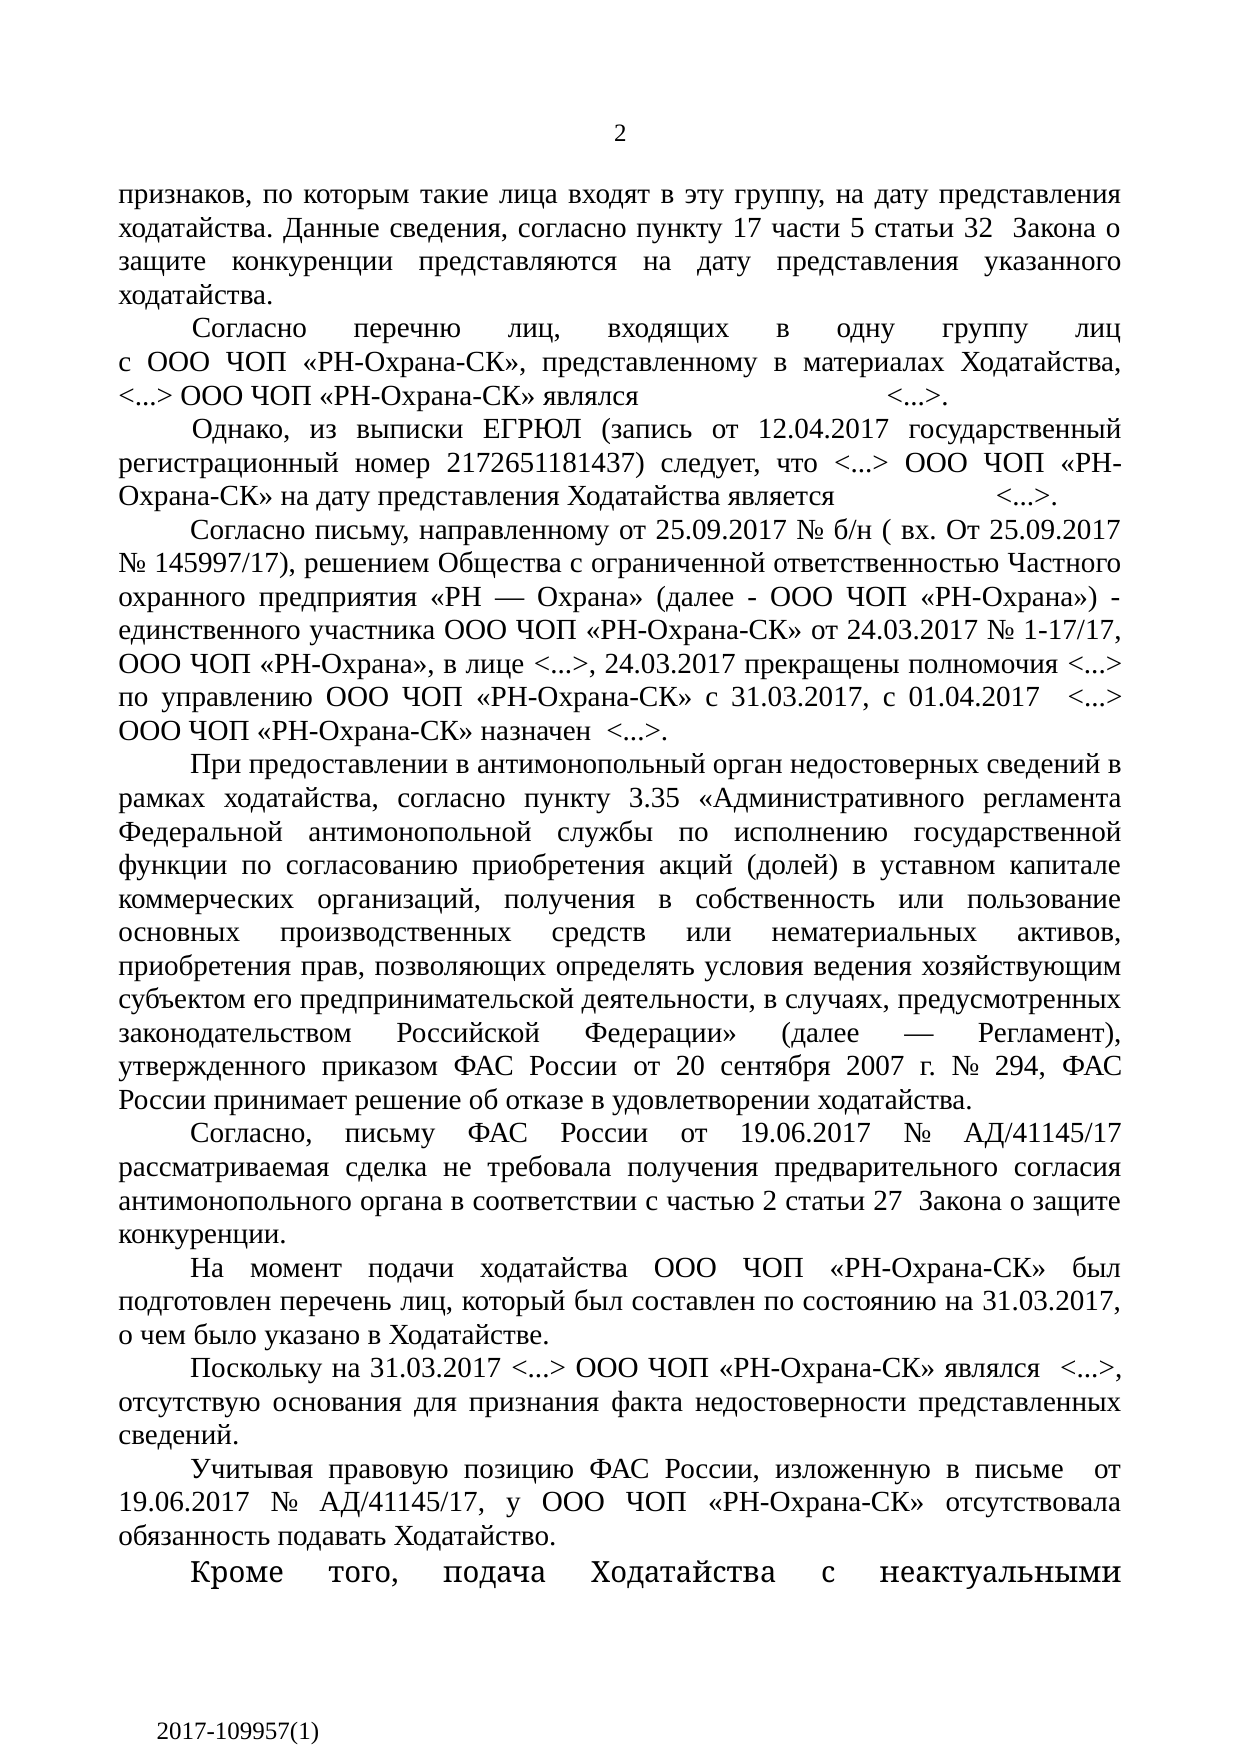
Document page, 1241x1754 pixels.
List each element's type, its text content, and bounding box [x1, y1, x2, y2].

text При предоставлении в антимонопольный орган недостоверных сведений в рамках ходатайства, согласно пункту 3.35 «Административного регламента Федеральной антимонопольной службы по исполнению государственной функции по согласованию приобретения акций (долей) в уставном капитале коммерческих организаций, получения в собственность или пользование основных производственных средств или нематериальных активов, приобретения прав, позволяющих определять условия ведения хозяйствующим субъектом его предпринимательской деятельности, в случаях, предусмотренных законодательством Российской Федерации» (далее — Регламент), утвержденного приказом ФАС России от 20 сентября 2007 г. № 294, ФАС России принимает решение об отказе в удовлетворении ходатайства. [118, 747, 1122, 1116]
text Однако, из выписки ЕГРЮЛ (запись от 12.04.2017 государственный регистрационный номер 2172651181437) следует, что <...> ООО ЧОП «РН-Охрана-СК» на дату представления Ходатайства является <...>. [118, 411, 1122, 512]
text Согласно, письму ФАС России от 19.06.2017 № АД/41145/17 рассматриваемая сделка не требовала получения предварительного согласия антимонопольного органа в соответствии с частью 2 статьи 27 Закона о защите конкуренции. [118, 1116, 1122, 1250]
text Согласно письму, направленному от 25.09.2017 № б/н ( вх. От 25.09.2017 № 145997/17), решением Общества с ограниченной ответственностью Частного охранного предприятия «РН — Охрана» (далее - ООО ЧОП «РН-Охрана») - единственного участника ООО ЧОП «РН-Охрана-СК» от 24.03.2017 № 1-17/17, ООО ЧОП «РН-Охрана», в лице <...>, 24.03.2017 прекращены полномочия <...> по управлению ООО ЧОП «РН-Охрана-СК» с 31.03.2017, с 01.04.2017 <...> ООО ЧОП «РН-Охрана-СК» назначен <...>. [118, 512, 1122, 747]
text Поскольку на 31.03.2017 <...> ООО ЧОП «РН-Охрана-СК» являлся <...>, отсутствую основания для признания факта недостоверности представленных сведений. [118, 1350, 1122, 1451]
text Согласно перечню лиц, входящих в одну группу лиц с ООО ЧОП «РН-Охрана-СК», представленному в материалах Ходатайства, <...> ООО ЧОП «РН-Охрана-СК» являлся <...>. [118, 311, 1122, 411]
text Кроме того, подача Ходатайства с неактуальными [118, 1552, 1122, 1591]
text Учитывая правовую позицию ФАС России, изложенную в письме от 19.06.2017 № АД/41145/17, у ООО ЧОП «РН-Охрана-СК» отсутствовала обязанность подавать Ходатайство. [118, 1451, 1122, 1552]
text На момент подачи ходатайства ООО ЧОП «РН-Охрана-СК» был подготовлен перечень лиц, который был составлен по состоянию на 31.03.2017, о чем было указано в Ходатайстве. [118, 1250, 1122, 1350]
text признаков, по которым такие лица входят в эту группу, на дату представления ходатайства. Данные сведения, согласно пункту 17 части 5 статьи 32 Закона о защите конкуренции представляются на дату представления указанного ходатайства. [118, 176, 1122, 311]
